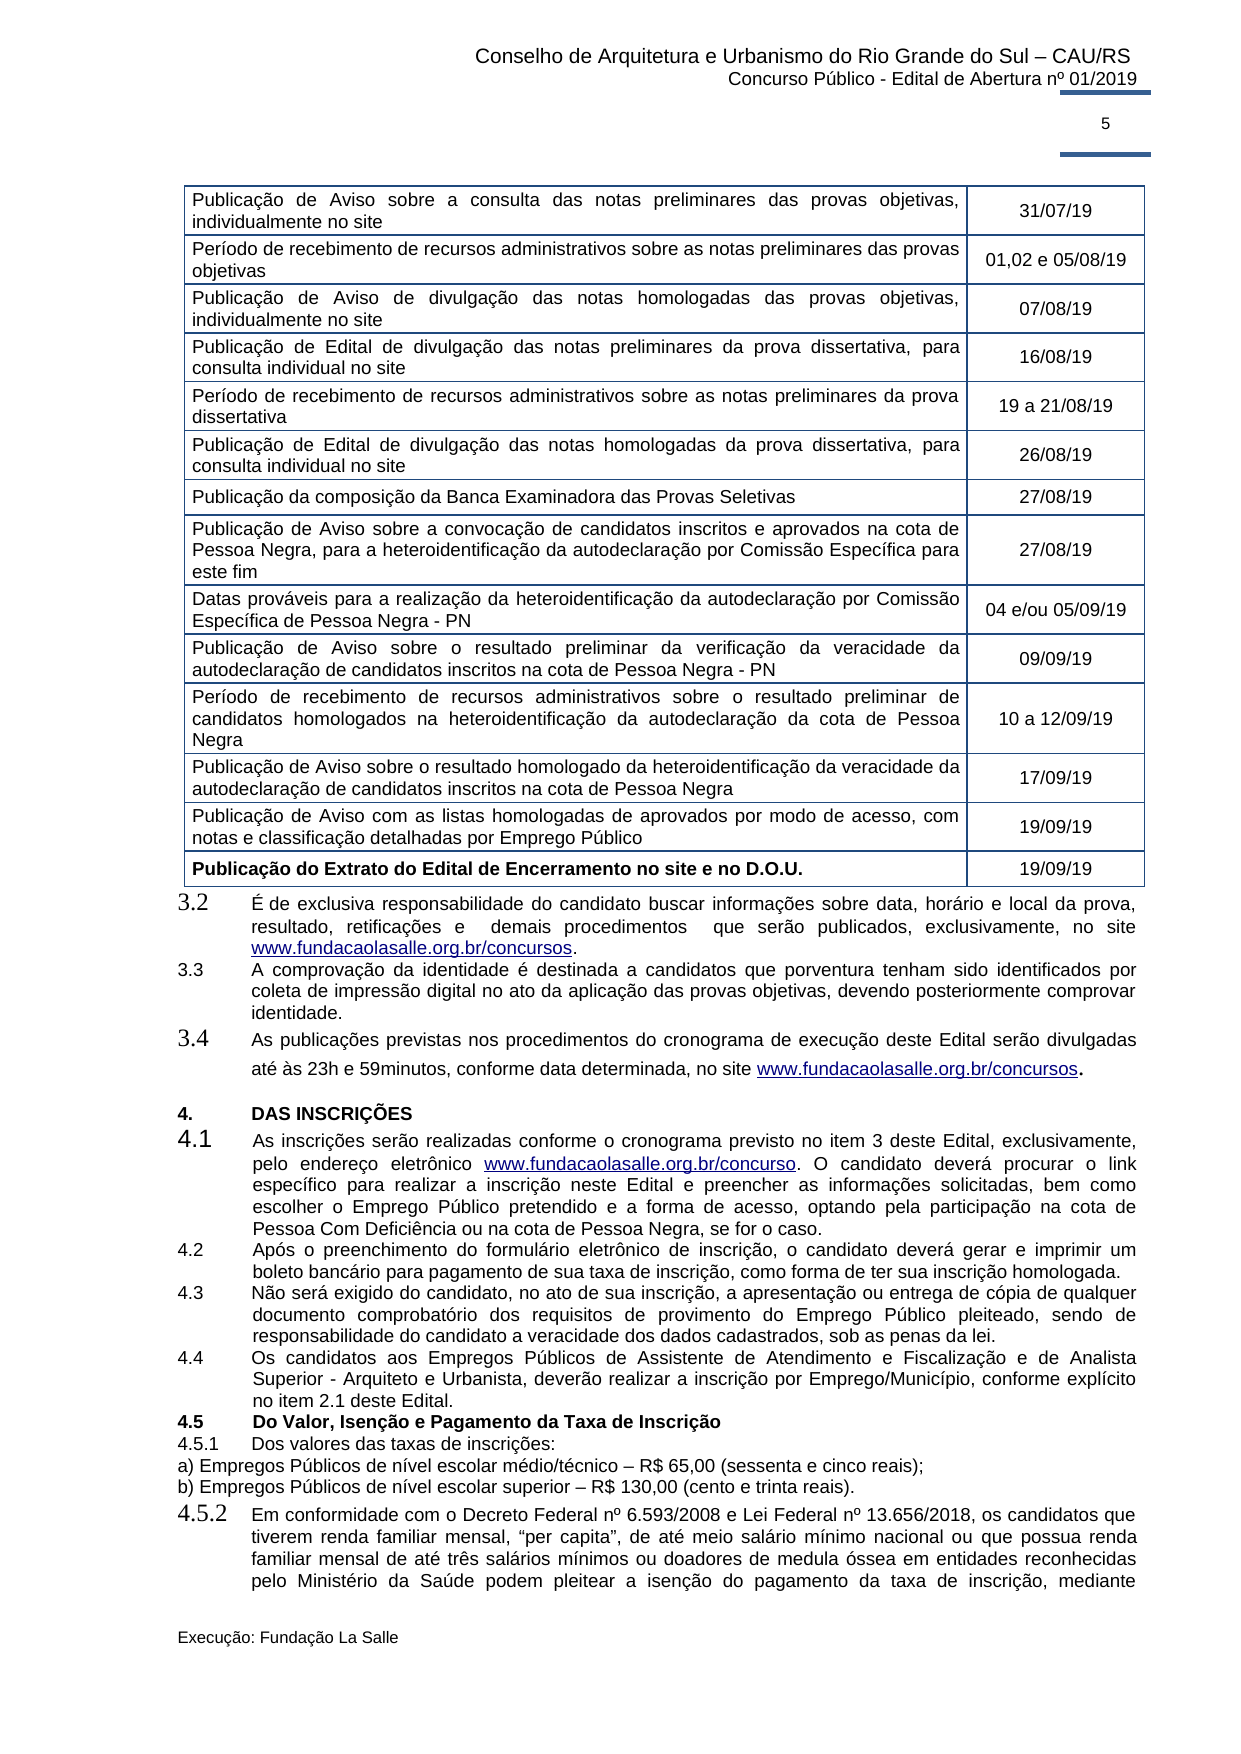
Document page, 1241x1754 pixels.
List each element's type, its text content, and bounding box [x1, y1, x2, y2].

table_cell Publicação da composição da Banca Examinadora das Provas Seletivas [185, 480, 966, 514]
table_cell 31/07/19 [968, 187, 1144, 234]
table_cell Publicação de Edital de divulgação das notas preliminares da prova dissertativa, para consulta individual no site [185, 334, 966, 381]
list DAS INSCRIÇÕES [177, 1102, 1137, 1124]
table_cell Publicação de Aviso sobre o resultado homologado da heteroidentificação da veracidade da autodeclaração de candidatos inscritos na cota de Pessoa Negra [185, 754, 966, 801]
table_cell Publicação de Aviso sobre a consulta das notas preliminares das provas objetivas, individualmente no site [185, 187, 966, 234]
table_cell 09/09/19 [968, 635, 1144, 682]
table_cell Publicação de Aviso com as listas homologadas de aprovados por modo de acesso, com notas e classificação detalhadas por Emprego Público [185, 803, 966, 850]
table_cell 19/09/19 [968, 852, 1144, 886]
list É de exclusiva responsabilidade do candidato buscar informações sobre data, horário e local da prova, resultado, retificações e demais procedimentos que serão publicados, exclusivamente, no site www.fundacaolasalle.org.br/concursos. [177, 887, 1137, 958]
list A comprovação da identidade é destinada a candidatos que porventura tenham sido identificados por coleta de impressão digital no ato da aplicação das provas objetivas, devendo posteriormente comprovar identidade. [177, 958, 1137, 1023]
table_cell 04 e/ou 05/09/19 [968, 586, 1144, 633]
table_cell 10 a 12/09/19 [968, 684, 1144, 752]
table_cell 19/09/19 [968, 803, 1144, 850]
list As publicações previstas nos procedimentos do cronograma de execução deste Edital serão divulgadas até às 23h e 59minutos, conforme data determinada, no site www.fundacaolasalle.org.br/concursos. [177, 1023, 1137, 1081]
list Não será exigido do candidato, no ato de sua inscrição, a apresentação ou entrega de cópia de qualquer documento comprobatório dos requisitos de provimento do Emprego Público pleiteado, sendo de responsabilidade do candidato a veracidade dos dados cadastrados, sob as penas da lei. [177, 1282, 1137, 1347]
list Dos valores das taxas de inscrições: [177, 1433, 1137, 1454]
table_cell Publicação do Extrato do Edital de Encerramento no site e no D.O.U. [185, 852, 966, 886]
table_cell Período de recebimento de recursos administrativos sobre as notas preliminares da prova dissertativa [185, 382, 966, 430]
table_cell Publicação de Aviso sobre o resultado preliminar da verificação da veracidade da autodeclaração de candidatos inscritos na cota de Pessoa Negra - PN [185, 635, 966, 682]
table_cell Período de recebimento de recursos administrativos sobre as notas preliminares das provas objetivas [185, 236, 966, 283]
list Após o preenchimento do formulário eletrônico de inscrição, o candidato deverá gerar e imprimir um boleto bancário para pagamento de sua taxa de inscrição, como forma de ter sua inscrição homologada. [177, 1239, 1137, 1282]
table_cell 27/08/19 [968, 480, 1144, 514]
table_cell 19 a 21/08/19 [968, 382, 1144, 430]
list As inscrições serão realizadas conforme o cronograma previsto no item 3 deste Edital, exclusivamente, pelo endereço eletrônico www.fundacaolasalle.org.br/concurso. O candidato deverá procurar o link específico para realizar a inscrição neste Edital e preencher as informações solicitadas, bem como escolher o Emprego Público pretendido e a forma de acesso, optando pela participação na cota de Pessoa Com Deficiência ou na cota de Pessoa Negra, se for o caso. [177, 1124, 1137, 1239]
text b) Empregos Públicos de nível escolar superior – R$ 130,00 (cento e trinta reais). [177, 1476, 1137, 1498]
table_cell Datas prováveis para a realização da heteroidentificação da autodeclaração por Comissão Específica de Pessoa Negra - PN [185, 586, 966, 633]
list Em conformidade com o Decreto Federal nº 6.593/2008 e Lei Federal nº 13.656/2018, os candidatos que tiverem renda familiar mensal, “per capita”, de até meio salário mínimo nacional ou que possua renda familiar mensal de até três salários mínimos ou doadores de medula óssea em entidades reconhecidas pelo Ministério da Saúde podem pleitear a isenção do pagamento da taxa de inscrição, mediante [177, 1498, 1137, 1591]
text a) Empregos Públicos de nível escolar médio/técnico – R$ 65,00 (sessenta e cinco reais); [177, 1454, 1137, 1476]
table_cell Publicação de Edital de divulgação das notas homologadas da prova dissertativa, para consulta individual no site [185, 431, 966, 478]
list Os candidatos aos Empregos Públicos de Assistente de Atendimento e Fiscalização e de Analista Superior - Arquiteto e Urbanista, deverão realizar a inscrição por Emprego/Município, conforme explícito no item 2.1 deste Edital. [177, 1347, 1137, 1411]
table_cell Publicação de Aviso sobre a convocação de candidatos inscritos e aprovados na cota de Pessoa Negra, para a heteroidentificação da autodeclaração por Comissão Específica para este fim [185, 516, 966, 584]
table_cell Publicação de Aviso de divulgação das notas homologadas das provas objetivas, individualmente no site [185, 285, 966, 332]
table_cell 17/09/19 [968, 754, 1144, 801]
table_cell 16/08/19 [968, 334, 1144, 381]
table_cell 01,02 e 05/08/19 [968, 236, 1144, 283]
table_cell 26/08/19 [968, 431, 1144, 478]
table_cell 27/08/19 [968, 516, 1144, 584]
table_cell 07/08/19 [968, 285, 1144, 332]
list Do Valor, Isenção e Pagamento da Taxa de Inscrição [177, 1411, 1137, 1433]
table_cell Período de recebimento de recursos administrativos sobre o resultado preliminar de candidatos homologados na heteroidentificação da autodeclaração da cota de Pessoa Negra [185, 684, 966, 752]
